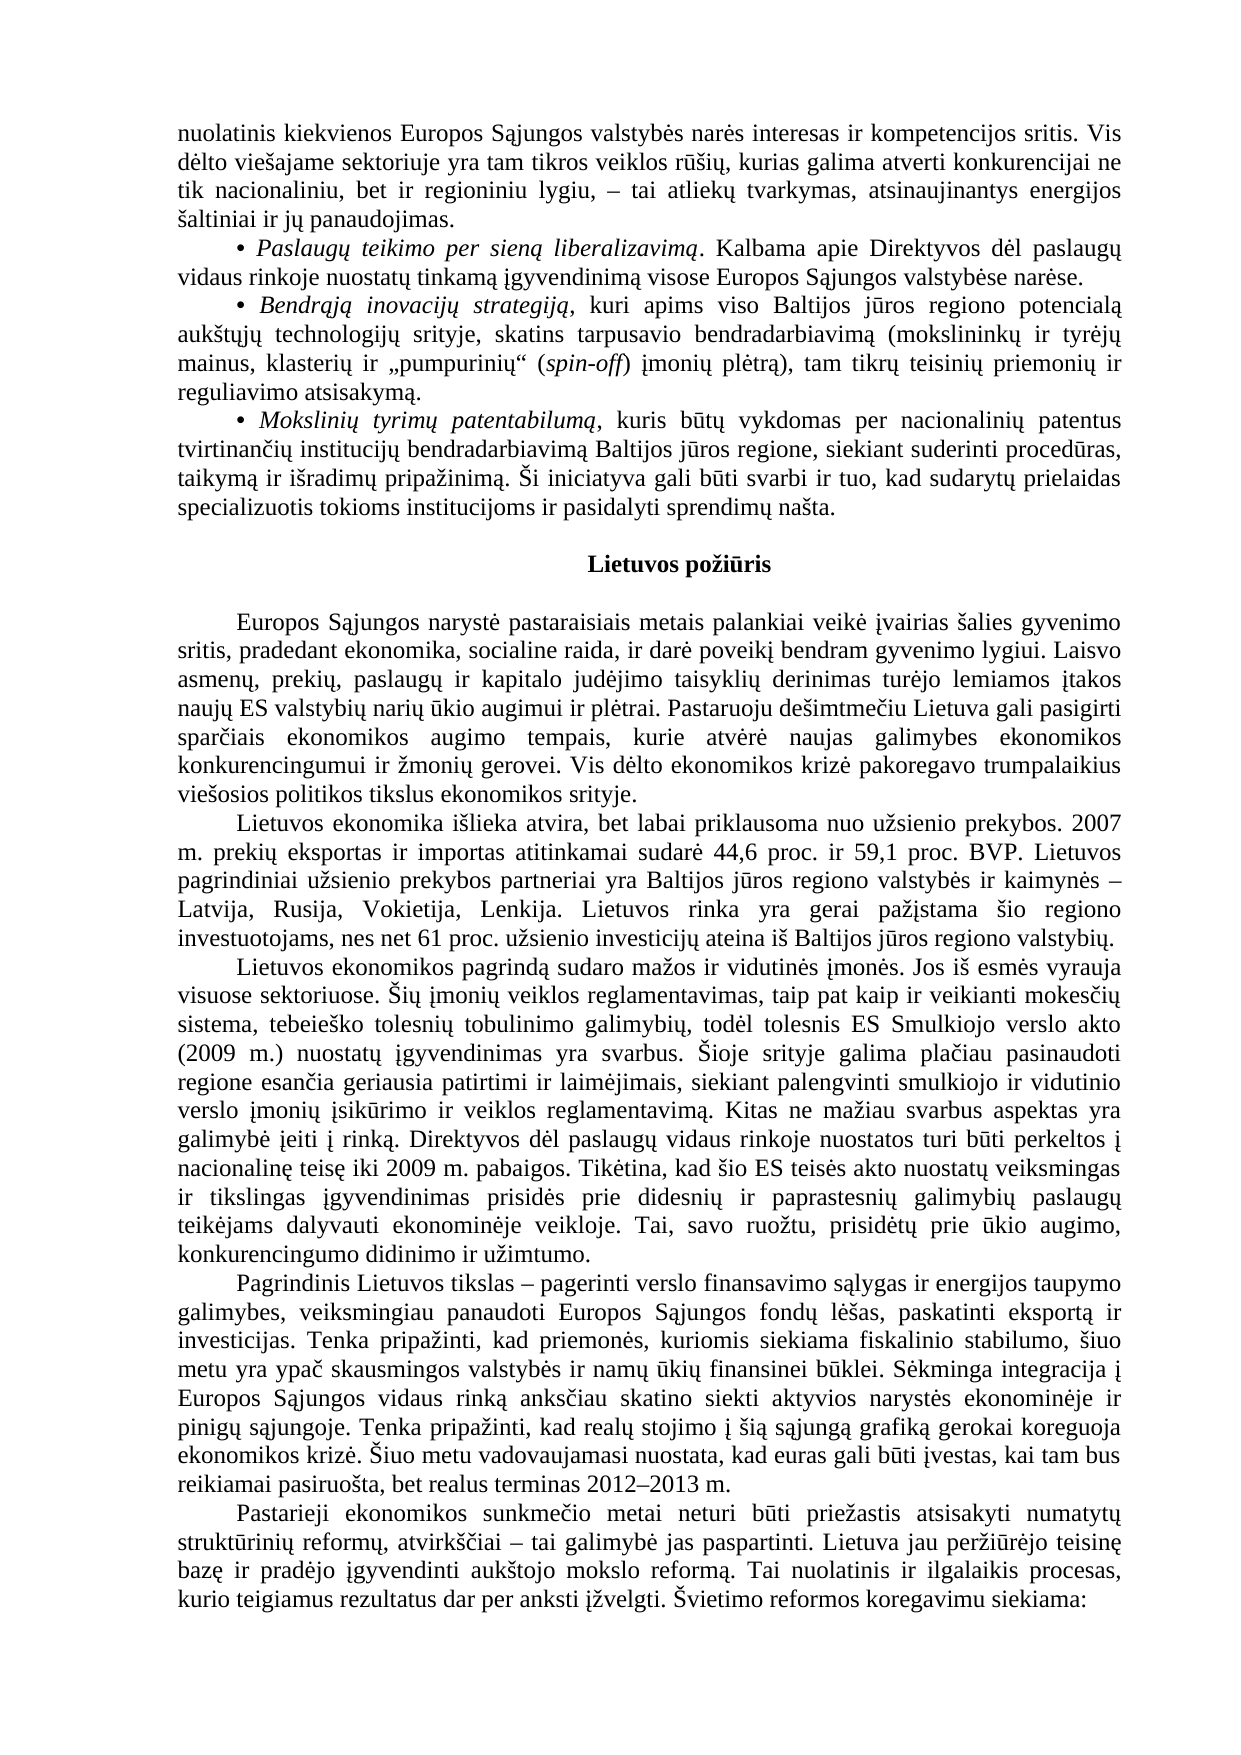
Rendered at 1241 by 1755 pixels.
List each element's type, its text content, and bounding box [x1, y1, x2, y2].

text Lietuvos ekonomika išlieka atvira, bet labai priklausoma nuo užsienio prekybos. 2007 m. prekių eksportas ir importas atitinkamai sudarė 44,6 proc. ir 59,1 proc. BVP. Lietuvos pagrindiniai užsienio prekybos partneriai yra Baltijos jūros regiono valstybės ir kaimynės – Latvija, Rusija, Vokietija, Lenkija. Lietuvos rinka yra gerai pažįstama šio regiono investuotojams, nes net 61 proc. užsienio investicijų ateina iš Baltijos jūros regiono valstybių. [177, 808, 1122, 952]
text • Mokslinių tyrimų patentabilumą, kuris būtų vykdomas per nacionalinių patentus tvirtinančių institucijų bendradarbiavimą Baltijos jūros regione, siekiant suderinti procedūras, taikymą ir išradimų pripažinimą. Ši iniciatyva gali būti svarbi ir tuo, kad sudarytų prielaidas specializuotis tokioms institucijoms ir pasidalyti sprendimų našta. [177, 406, 1122, 521]
text Pastarieji ekonomikos sunkmečio metai neturi būti priežastis atsisakyti numatytų struktūrinių reformų, atvirkščiai – tai galimybė jas paspartinti. Lietuva jau peržiūrėjo teisinę bazę ir pradėjo įgyvendinti aukštojo mokslo reformą. Tai nuolatinis ir ilgalaikis procesas, kurio teigiamus rezultatus dar per anksti įžvelgti. Švietimo reformos koregavimu siekiama: [177, 1498, 1122, 1613]
text • Bendrąją inovacijų strategiją, kuri apims viso Baltijos jūros regiono potencialą aukštųjų technologijų srityje, skatins tarpusavio bendradarbiavimą (mokslininkų ir tyrėjų mainus, klasterių ir „pumpurinių“ (spin-off) įmonių plėtrą), tam tikrų teisinių priemonių ir reguliavimo atsisakymą. [177, 291, 1122, 406]
text Pagrindinis Lietuvos tikslas – pagerinti verslo finansavimo sąlygas ir energijos taupymo galimybes, veiksmingiau panaudoti Europos Sąjungos fondų lėšas, paskatinti eksportą ir investicijas. Tenka pripažinti, kad priemonės, kuriomis siekiama fiskalinio stabilumo, šiuo metu yra ypač skausmingos valstybės ir namų ūkių finansinei būklei. Sėkminga integracija į Europos Sąjungos vidaus rinką anksčiau skatino siekti aktyvios narystės ekonominėje ir pinigų sąjungoje. Tenka pripažinti, kad realų stojimo į šią sąjungą grafiką gerokai koreguoja ekonomikos krizė. Šiuo metu vadovaujamasi nuostata, kad euras gali būti įvestas, kai tam bus reikiamai pasiruošta, bet realus terminas 2012–2013 m. [177, 1268, 1122, 1498]
text Lietuvos ekonomikos pagrindą sudaro mažos ir vidutinės įmonės. Jos iš esmės vyrauja visuose sektoriuose. Šių įmonių veiklos reglamentavimas, taip pat kaip ir veikianti mokesčių sistema, tebeieško tolesnių tobulinimo galimybių, todėl tolesnis ES Smulkiojo verslo akto (2009 m.) nuostatų įgyvendinimas yra svarbus. Šioje srityje galima plačiau pasinaudoti regione esančia geriausia patirtimi ir laimėjimais, siekiant palengvinti smulkiojo ir vidutinio verslo įmonių įsikūrimo ir veiklos reglamentavimą. Kitas ne mažiau svarbus aspektas yra galimybė įeiti į rinką. Direktyvos dėl paslaugų vidaus rinkoje nuostatos turi būti perkeltos į nacionalinę teisę iki 2009 m. pabaigos. Tikėtina, kad šio ES teisės akto nuostatų veiksmingas ir tikslingas įgyvendinimas prisidės prie didesnių ir paprastesnių galimybių paslaugų teikėjams dalyvauti ekonominėje veikloje. Tai, savo ruožtu, prisidėtų prie ūkio augimo, konkurencingumo didinimo ir užimtumo. [177, 952, 1122, 1268]
text Europos Sąjungos narystė pastaraisiais metais palankiai veikė įvairias šalies gyvenimo sritis, pradedant ekonomika, socialine raida, ir darė poveikį bendram gyvenimo lygiui. Laisvo asmenų, prekių, paslaugų ir kapitalo judėjimo taisyklių derinimas turėjo lemiamos įtakos naujų ES valstybių narių ūkio augimui ir plėtrai. Pastaruoju dešimtmečiu Lietuva gali pasigirti sparčiais ekonomikos augimo tempais, kurie atvėrė naujas galimybes ekonomikos konkurencingumui ir žmonių gerovei. Vis dėlto ekonomikos krizė pakoregavo trumpalaikius viešosios politikos tikslus ekonomikos srityje. [177, 607, 1122, 808]
text nuolatinis kiekvienos Europos Sąjungos valstybės narės interesas ir kompetencijos sritis. Vis dėlto viešajame sektoriuje yra tam tikros veiklos rūšių, kurias galima atverti konkurencijai ne tik nacionaliniu, bet ir regioniniu lygiu, – tai atliekų tvarkymas, atsinaujinantys energijos šaltiniai ir jų panaudojimas. [177, 118, 1122, 233]
text • Paslaugų teikimo per sieną liberalizavimą. Kalbama apie Direktyvos dėl paslaugų vidaus rinkoje nuostatų tinkamą įgyvendinimą visose Europos Sąjungos valstybėse narėse. [177, 233, 1122, 291]
text Lietuvos požiūris [177, 549, 1122, 578]
